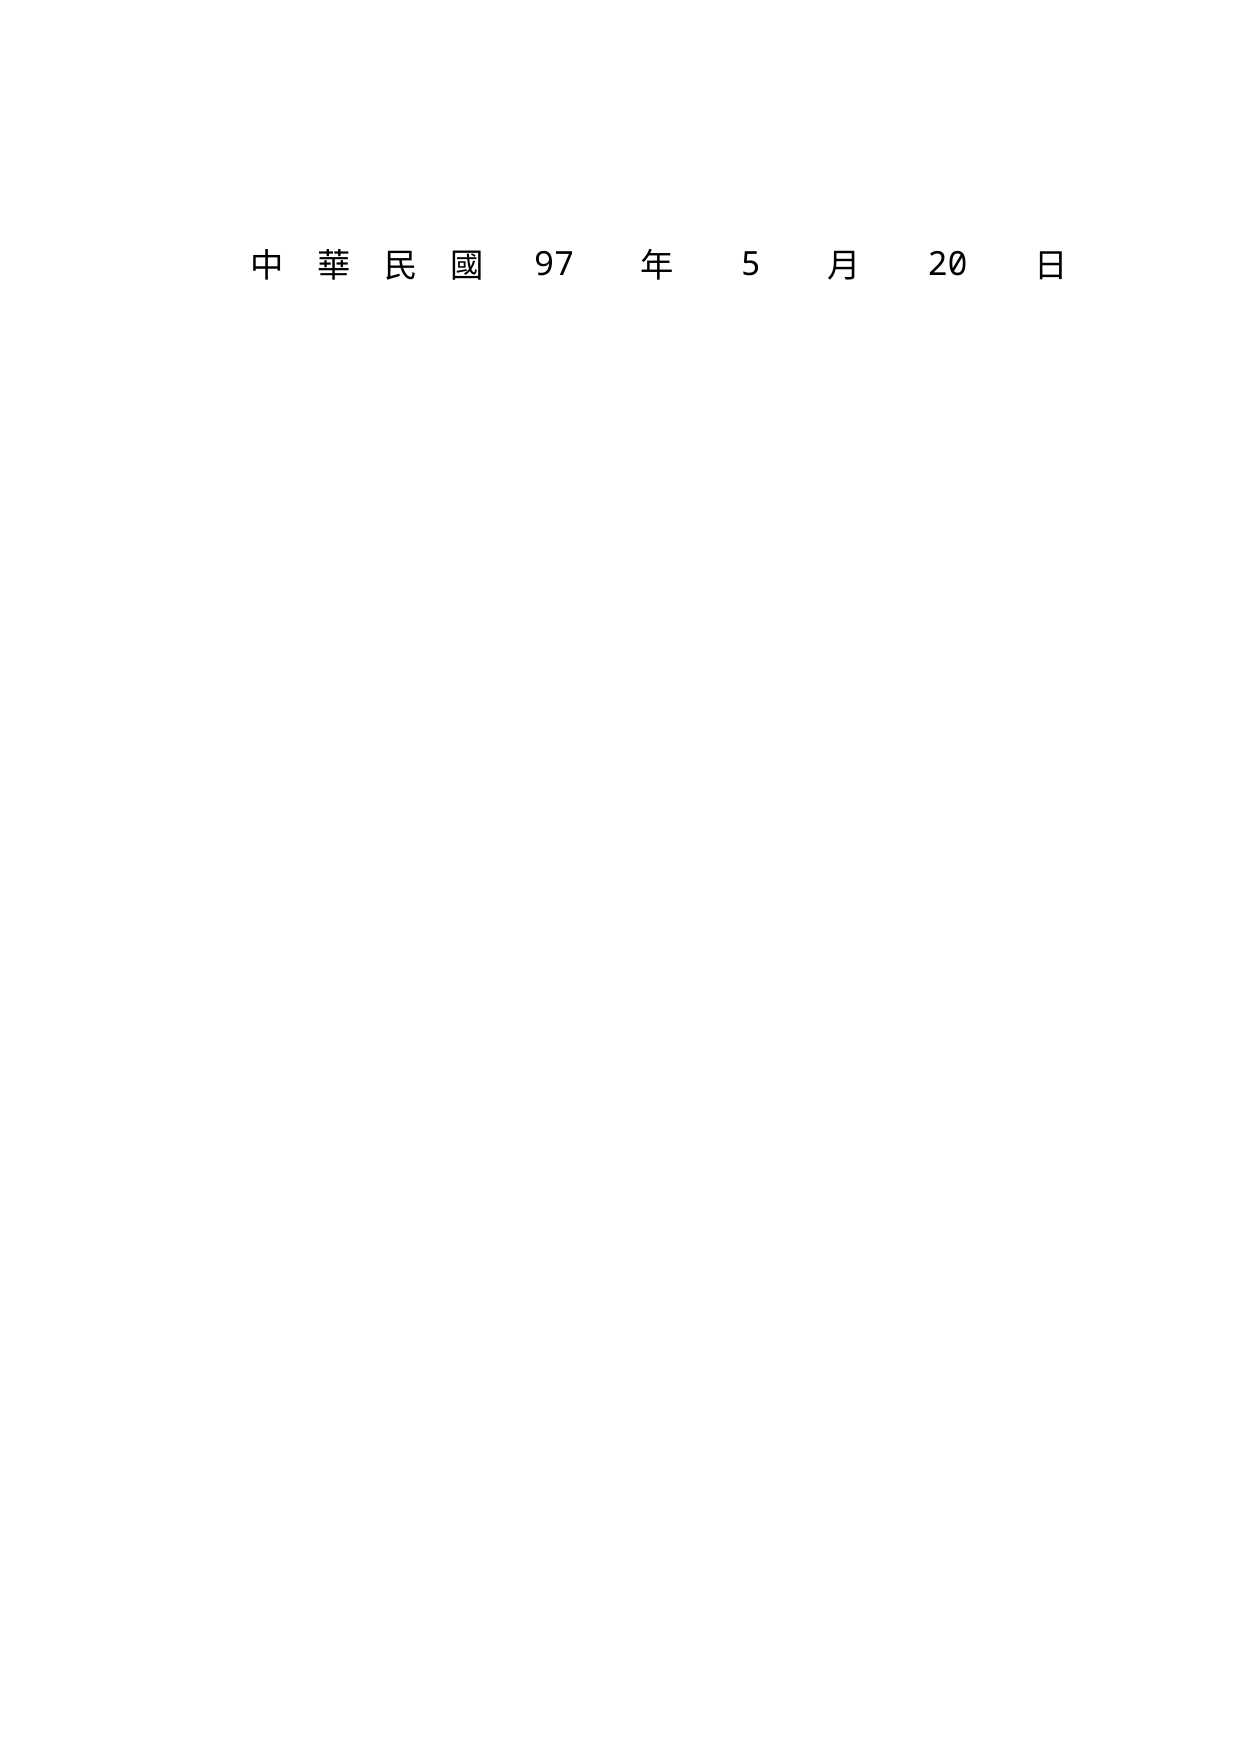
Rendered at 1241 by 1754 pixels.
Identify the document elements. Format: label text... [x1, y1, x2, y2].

text 中 華 民 國 97 年 5 月 20 日 [37, 221, 1237, 283]
